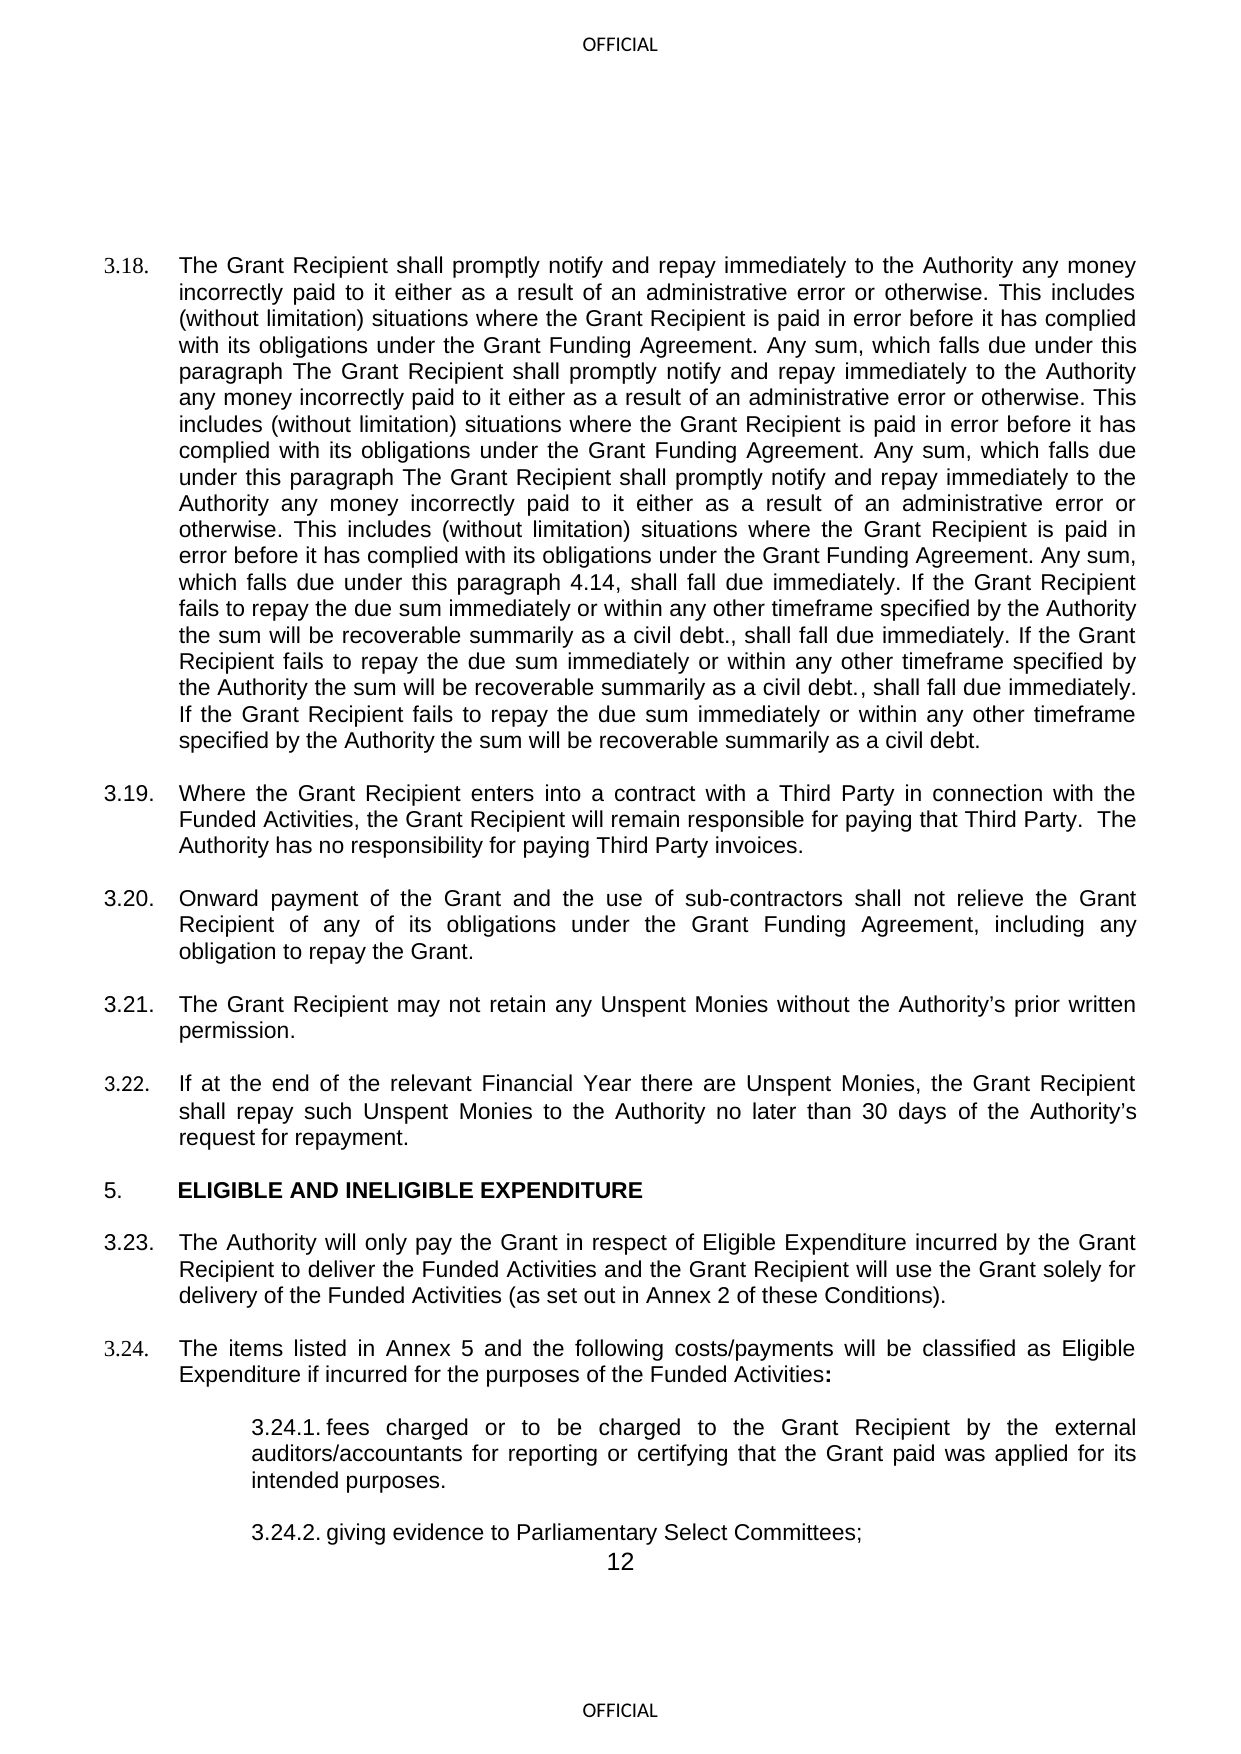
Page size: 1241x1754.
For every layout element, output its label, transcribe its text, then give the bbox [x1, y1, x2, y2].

list If at the end of the relevant Financial Year there are Unspent Monies, the Grant Recipient shall repay such Unspent Monies to the Authority no later than 30 days of the Authority’s request for repayment. [103, 1069, 1137, 1150]
list The Grant Recipient shall promptly notify and repay immediately to the Authority any money incorrectly paid to it either as a result of an administrative error or otherwise. This includes (without limitation) situations where the Grant Recipient is paid in error before it has complied with its obligations under the Grant Funding Agreement. Any sum, which falls due under this paragraph 4.14, shall fall due immediately. If the Grant Recipient fails to repay the due sum immediately or within any other timeframe specified by the Authority the sum will be recoverable summarily as a civil debt. [103, 252, 1137, 753]
list fees charged or to be charged to the Grant Recipient by the external auditors/accountants for reporting or certifying that the Grant paid was applied for its intended purposes. [251, 1414, 1137, 1493]
list The items listed in Annex 5 and the following costs/payments will be classified as Eligible Expenditure if incurred for the purposes of the Funded Activities: [103, 1335, 1137, 1388]
list Where the Grant Recipient enters into a contract with a Third Party in connection with the Funded Activities, the Grant Recipient will remain responsible for paying that Third Party. The Authority has no responsibility for paying Third Party invoices. [103, 780, 1137, 859]
subtitle ELIGIBLE AND INELIGIBLE EXPENDITURE [103, 1177, 1137, 1203]
list giving evidence to Parliamentary Select Committees; [251, 1519, 1137, 1546]
list Onward payment of the Grant and the use of sub-contractors shall not relieve the Grant Recipient of any of its obligations under the Grant Funding Agreement, including any obligation to repay the Grant. [103, 885, 1137, 964]
list The Authority will only pay the Grant in respect of Eligible Expenditure incurred by the Grant Recipient to deliver the Funded Activities and the Grant Recipient will use the Grant solely for delivery of the Funded Activities (as set out in Annex 2 of these Conditions). [103, 1229, 1137, 1308]
list The Grant Recipient may not retain any Unspent Monies without the Authority’s prior written permission. [103, 991, 1137, 1043]
